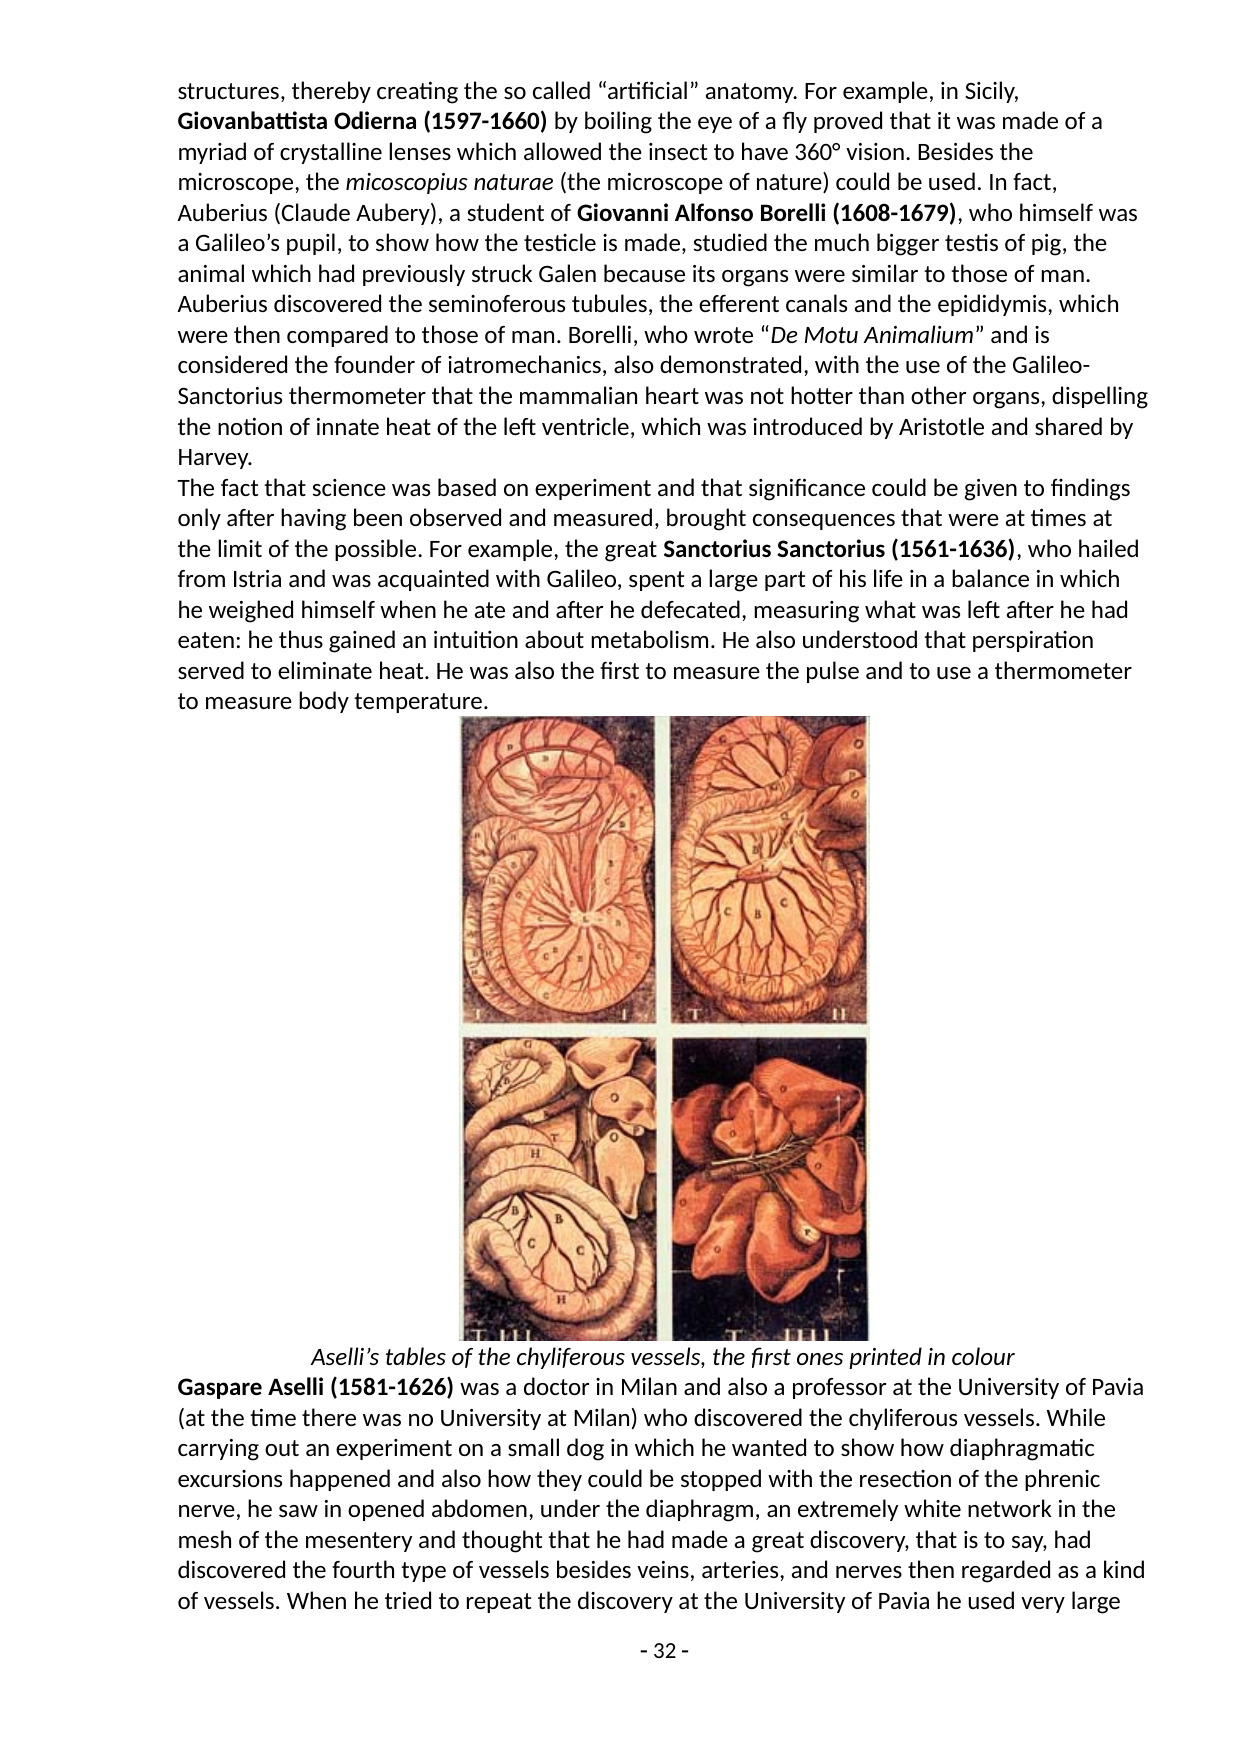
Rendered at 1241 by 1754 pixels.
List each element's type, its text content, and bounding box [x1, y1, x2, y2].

text Gaspare Aselli (1581-1626) was a doctor in Milan and also a professor at the University of Pavia (at the time there was no University at Milan) who discovered the chyliferous vessels. While carrying out an experiment on a small dog in which he wanted to show how diaphragmatic excursions happened and also how they could be stopped with the resection of the phrenic nerve, he saw in opened abdomen, under the diaphragm, an extremely white network in the mesh of the mesentery and thought that he had made a great discovery, that is to say, had discovered the fourth type of vessels besides veins, arteries, and nerves then regarded as a kind of vessels. When he tried to repeat the discovery at the University of Pavia he used very large [177, 1371, 1152, 1616]
text Aselli’s tables of the chyliferous vessels, the first ones printed in colour [177, 1341, 1152, 1371]
text The fact that science was based on experiment and that significance could be given to findings only after having been observed and measured, brought consequences that were at times at the limit of the possible. For example, the great Sanctorius Sanctorius (1561-1636), who hailed from Istria and was acquainted with Galileo, spent a large part of his life in a balance in which he weighed himself when he ate and after he defecated, measuring what was left after he had eaten: he thus gained an intuition about metabolism. He also understood that perspiration served to eliminate heat. He was also the first to measure the pulse and to use a thermometer to measure body temperature. [177, 472, 1152, 716]
text structures, thereby creating the so called “artificial” anatomy. For example, in Sicily, Giovanbattista Odierna (1597-1660) by boiling the eye of a fly proved that it was made of a myriad of crystalline lenses which allowed the insect to have 360° vision. Besides the microscope, the micoscopius naturae (the microscope of nature) could be used. In fact, Auberius (Claude Aubery), a student of Giovanni Alfonso Borelli (1608-1679), who himself was a Galileo’s pupil, to show how the testicle is made, studied the much bigger testis of pig, the animal which had previously struck Galen because its organs were similar to those of man. Auberius discovered the seminoferous tubules, the efferent canals and the epididymis, which were then compared to those of man. Borelli, who wrote “De Motu Animalium” and is considered the founder of iatromechanics, also demonstrated, with the use of the Galileo-Sanctorius thermometer that the mammalian heart was not hotter than other organs, dispelling the notion of innate heat of the left ventricle, which was introduced by Aristotle and shared by Harvey. [177, 75, 1152, 472]
